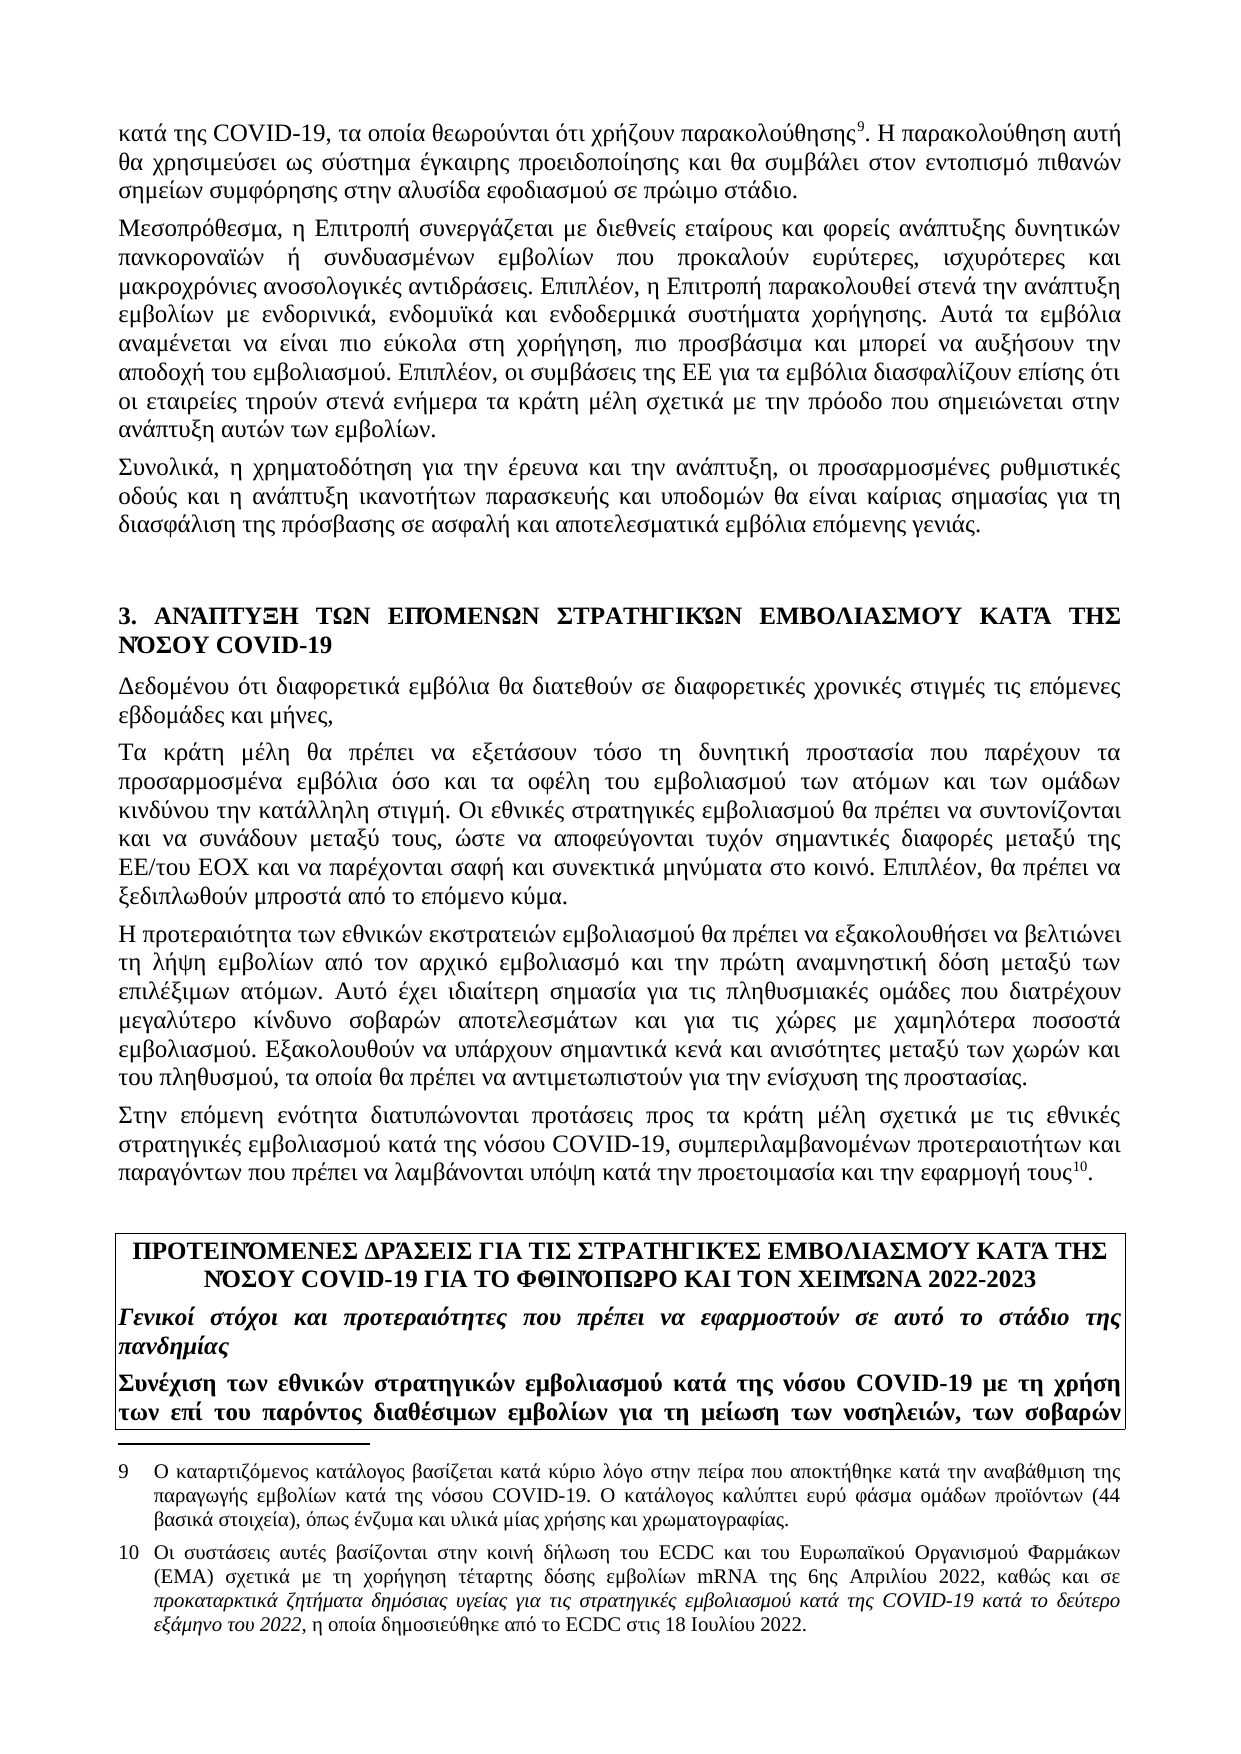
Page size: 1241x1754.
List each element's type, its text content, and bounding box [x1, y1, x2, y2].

text Συνολικά, η χρηματοδότηση για την έρευνα και την ανάπτυξη, οι προσαρμοσμένες ρυθμιστικές οδούς και η ανάπτυξη ικανοτήτων παρασκευής και υποδομών θα είναι καίριας σημασίας για τη διασφάλιση της πρόσβασης σε ασφαλή και αποτελεσματικά εμβόλια επόμενης γενιάς. [118, 452, 1122, 538]
text κατά της COVID-19, τα οποία θεωρούνται ότι χρήζουν παρακολούθησης. Η παρακολούθηση αυτή θα χρησιμεύσει ως σύστημα έγκαιρης προειδοποίησης και θα συμβάλει στον εντοπισμό πιθανών σημείων συμφόρησης στην αλυσίδα εφοδιασμού σε πρώιμο στάδιο. [118, 118, 1122, 204]
text Τα κράτη μέλη θα πρέπει να εξετάσουν τόσο τη δυνητική προστασία που παρέχουν τα προσαρμοσμένα εμβόλια όσο και τα οφέλη του εμβολιασμού των ατόμων και των ομάδων κινδύνου την κατάλληλη στιγμή. Οι εθνικές στρατηγικές εμβολιασμού θα πρέπει να συντονίζονται και να συνάδουν μεταξύ τους, ώστε να αποφεύγονται τυχόν σημαντικές διαφορές μεταξύ της ΕΕ/του ΕΟΧ και να παρέχονται σαφή και συνεκτικά μηνύματα στο κοινό. Επιπλέον, θα πρέπει να ξεδιπλωθούν μπροστά από το επόμενο κύμα. [118, 737, 1122, 910]
text Η προτεραιότητα των εθνικών εκστρατειών εμβολιασμού θα πρέπει να εξακολουθήσει να βελτιώνει τη λήψη εμβολίων από τον αρχικό εμβολιασμό και την πρώτη αναμνηστική δόση μεταξύ των επιλέξιμων ατόμων. Αυτό έχει ιδιαίτερη σημασία για τις πληθυσμιακές ομάδες που διατρέχουν μεγαλύτερο κίνδυνο σοβαρών αποτελεσμάτων και για τις χώρες με χαμηλότερα ποσοστά εμβολιασμού. Εξακολουθούν να υπάρχουν σημαντικά κενά και ανισότητες μεταξύ των χωρών και του πληθυσμού, τα οποία θα πρέπει να αντιμετωπιστούν για την ενίσχυση της προστασίας. [118, 919, 1122, 1091]
text Συνέχιση των εθνικών στρατηγικών εμβολιασμού κατά της νόσου COVID-19 με τη χρήση των επί του παρόντος διαθέσιμων εμβολίων για τη μείωση των νοσηλειών, των σοβαρών [116, 1365, 1125, 1429]
text Ο καταρτιζόμενος κατάλογος βασίζεται κατά κύριο λόγο στην πείρα που αποκτήθηκε κατά την αναβάθμιση της παραγωγής εμβολίων κατά της νόσου COVID-19. Ο κατάλογος καλύπτει ευρύ φάσμα ομάδων προϊόντων (44 βασικά στοιχεία), όπως ένζυμα και υλικά μίας χρήσης και χρωματογραφίας. [118, 1458, 1122, 1531]
text Δεδομένου ότι διαφορετικά εμβόλια θα διατεθούν σε διαφορετικές χρονικές στιγμές τις επόμενες εβδομάδες και μήνες, [118, 671, 1122, 728]
text Οι συστάσεις αυτές βασίζονται στην κοινή δήλωση του ECDC και του Ευρωπαϊκού Οργανισμού Φαρμάκων (EMA) σχετικά με τη χορήγηση τέταρτης δόσης εμβολίων mRNA της 6ης Απριλίου 2022, καθώς και σε προκαταρκτικά ζητήματα δημόσιας υγείας για τις στρατηγικές εμβολιασμού κατά της COVID-19 κατά το δεύτερο εξάμηνο του 2022, η οποία δημοσιεύθηκε από το ECDC στις 18 Ιουλίου 2022. [118, 1539, 1122, 1636]
text ΠΡΟΤΕΙΝΌΜΕΝΕΣ ΔΡΆΣΕΙΣ ΓΙΑ ΤΙΣ ΣΤΡΑΤΗΓΙΚΈΣ ΕΜΒΟΛΙΑΣΜΟΎ ΚΑΤΆ ΤΗΣ ΝΌΣΟΥ COVID-19 ΓΙΑ ΤΟ ΦΘΙΝΌΠΩΡΟ ΚΑΙ ΤΟΝ ΧΕΙΜΏΝΑ 2022-2023 [116, 1234, 1125, 1293]
text Μεσοπρόθεσμα, η Επιτροπή συνεργάζεται με διεθνείς εταίρους και φορείς ανάπτυξης δυνητικών πανκοροναϊών ή συνδυασμένων εμβολίων που προκαλούν ευρύτερες, ισχυρότερες και μακροχρόνιες ανοσολογικές αντιδράσεις. Επιπλέον, η Επιτροπή παρακολουθεί στενά την ανάπτυξη εμβολίων με ενδορινικά, ενδομυϊκά και ενδοδερμικά συστήματα χορήγησης. Αυτά τα εμβόλια αναμένεται να είναι πιο εύκολα στη χορήγηση, πιο προσβάσιμα και μπορεί να αυξήσουν την αποδοχή του εμβολιασμού. Επιπλέον, οι συμβάσεις της ΕΕ για τα εμβόλια διασφαλίζουν επίσης ότι οι εταιρείες τηρούν στενά ενήμερα τα κράτη μέλη σχετικά με την πρόοδο που σημειώνεται στην ανάπτυξη αυτών των εμβολίων. [118, 213, 1122, 443]
text Γενικοί στόχοι και προτεραιότητες που πρέπει να εφαρμοστούν σε αυτό το στάδιο της πανδημίας [116, 1299, 1125, 1359]
subtitle 3. ΑΝΆΠΤΥΞΗ ΤΩΝ ΕΠΌΜΕΝΩΝ ΣΤΡΑΤΗΓΙΚΏΝ ΕΜΒΟΛΙΑΣΜΟΎ ΚΑΤΆ ΤΗΣ ΝΌΣΟΥ COVID-19 [118, 601, 1122, 658]
text Στην επόμενη ενότητα διατυπώνονται προτάσεις προς τα κράτη μέλη σχετικά με τις εθνικές στρατηγικές εμβολιασμού κατά της νόσου COVID-19, συμπεριλαμβανομένων προτεραιοτήτων και παραγόντων που πρέπει να λαμβάνονται υπόψη κατά την προετοιμασία και την εφαρμογή τους. [118, 1100, 1122, 1186]
